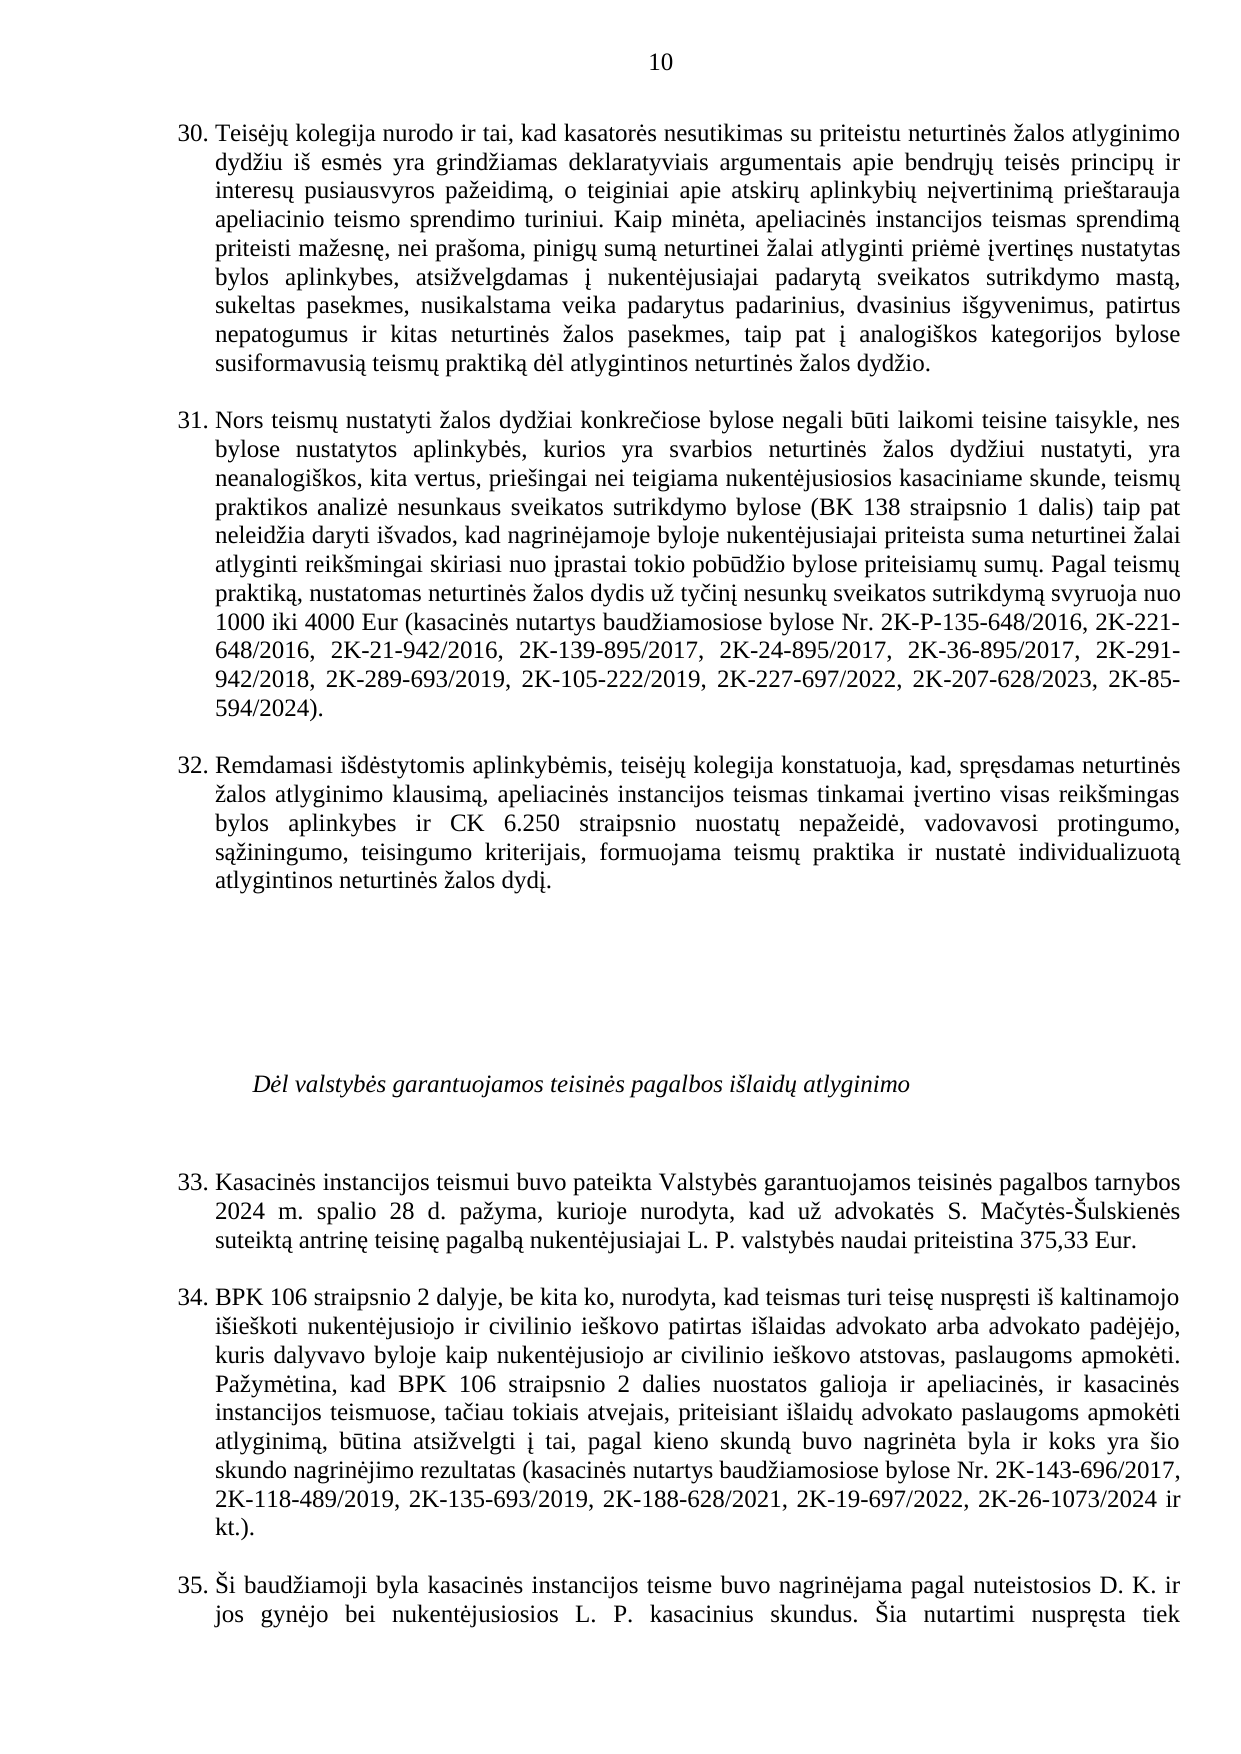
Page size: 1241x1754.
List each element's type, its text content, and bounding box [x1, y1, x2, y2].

text 32. Remdamasi išdėstytomis aplinkybėmis, teisėjų kolegija konstatuoja, kad, spręsdamas neturtinės žalos atlyginimo klausimą, apeliacinės instancijos teismas tinkamai įvertino visas reikšmingas bylos aplinkybes ir CK 6.250 straipsnio nuostatų nepažeidė, vadovavosi protingumo, sąžiningumo, teisingumo kriterijais, formuojama teismų praktika ir nustatė individualizuotą atlygintinos neturtinės žalos dydį. [177, 751, 1181, 894]
text 34. BPK 106 straipsnio 2 dalyje, be kita ko, nurodyta, kad teismas turi teisę nuspręsti iš kaltinamojo išieškoti nukentėjusiojo ir civilinio ieškovo patirtas išlaidas advokato arba advokato padėjėjo, kuris dalyvavo byloje kaip nukentėjusiojo ar civilinio ieškovo atstovas, paslaugoms apmokėti. Pažymėtina, kad BPK 106 straipsnio 2 dalies nuostatos galioja ir apeliacinės, ir kasacinės instancijos teismuose, tačiau tokiais atvejais, priteisiant išlaidų advokato paslaugoms apmokėti atlyginimą, būtina atsižvelgti į tai, pagal kieno skundą buvo nagrinėta byla ir koks yra šio skundo nagrinėjimo rezultatas (kasacinės nutartys baudžiamosiose bylose Nr. 2K-143-696/2017, 2K-118-489/2019, 2K-135-693/2019, 2K-188-628/2021, 2K-19-697/2022, 2K-26-1073/2024 ir kt.). [177, 1282, 1181, 1541]
text 33. Kasacinės instancijos teismui buvo pateikta Valstybės garantuojamos teisinės pagalbos tarnybos 2024 m. spalio 28 d. pažyma, kurioje nurodyta, kad už advokatės S. Mačytės-Šulskienės suteiktą antrinę teisinę pagalbą nukentėjusiajai L. P. valstybės naudai priteistina 375,33 Eur. [177, 1167, 1181, 1254]
text Dėl valstybės garantuojamos teisinės pagalbos išlaidų atlyginimo [252, 1069, 1181, 1098]
text 31. Nors teismų nustatyti žalos dydžiai konkrečiose bylose negali būti laikomi teisine taisykle, nes bylose nustatytos aplinkybės, kurios yra svarbios neturtinės žalos dydžiui nustatyti, yra neanalogiškos, kita vertus, priešingai nei teigiama nukentėjusiosios kasaciniame skunde, teismų praktikos analizė nesunkaus sveikatos sutrikdymo bylose (BK 138 straipsnio 1 dalis) taip pat neleidžia daryti išvados, kad nagrinėjamoje byloje nukentėjusiajai priteista suma neturtinei žalai atlyginti reikšmingai skiriasi nuo įprastai tokio pobūdžio bylose priteisiamų sumų. Pagal teismų praktiką, nustatomas neturtinės žalos dydis už tyčinį nesunkų sveikatos sutrikdymą svyruoja nuo 1000 iki 4000 Eur (kasacinės nutartys baudžiamosiose bylose Nr. 2K-P-135-648/2016, 2K-221-648/2016, 2K-21-942/2016, 2K-139-895/2017, 2K-24-895/2017, 2K-36-895/2017, 2K-291-942/2018, 2K-289-693/2019, 2K-105-222/2019, 2K-227-697/2022, 2K-207-628/2023, 2K-85-594/2024). [177, 406, 1181, 722]
text 35. Ši baudžiamoji byla kasacinės instancijos teisme buvo nagrinėjama pagal nuteistosios D. K. ir jos gynėjo bei nukentėjusiosios L. P. kasacinius skundus. Šia nutartimi nuspręsta tiek [177, 1570, 1181, 1627]
text 30. Teisėjų kolegija nurodo ir tai, kad kasatorės nesutikimas su priteistu neturtinės žalos atlyginimo dydžiu iš esmės yra grindžiamas deklaratyviais argumentais apie bendrųjų teisės principų ir interesų pusiausvyros pažeidimą, o teiginiai apie atskirų aplinkybių neįvertinimą prieštarauja apeliacinio teismo sprendimo turiniui. Kaip minėta, apeliacinės instancijos teismas sprendimą priteisti mažesnę, nei prašoma, pinigų sumą neturtinei žalai atlyginti priėmė įvertinęs nustatytas bylos aplinkybes, atsižvelgdamas į nukentėjusiajai padarytą sveikatos sutrikdymo mastą, sukeltas pasekmes, nusikalstama veika padarytus padarinius, dvasinius išgyvenimus, patirtus nepatogumus ir kitas neturtinės žalos pasekmes, taip pat į analogiškos kategorijos bylose susiformavusią teismų praktiką dėl atlygintinos neturtinės žalos dydžio. [177, 118, 1181, 377]
